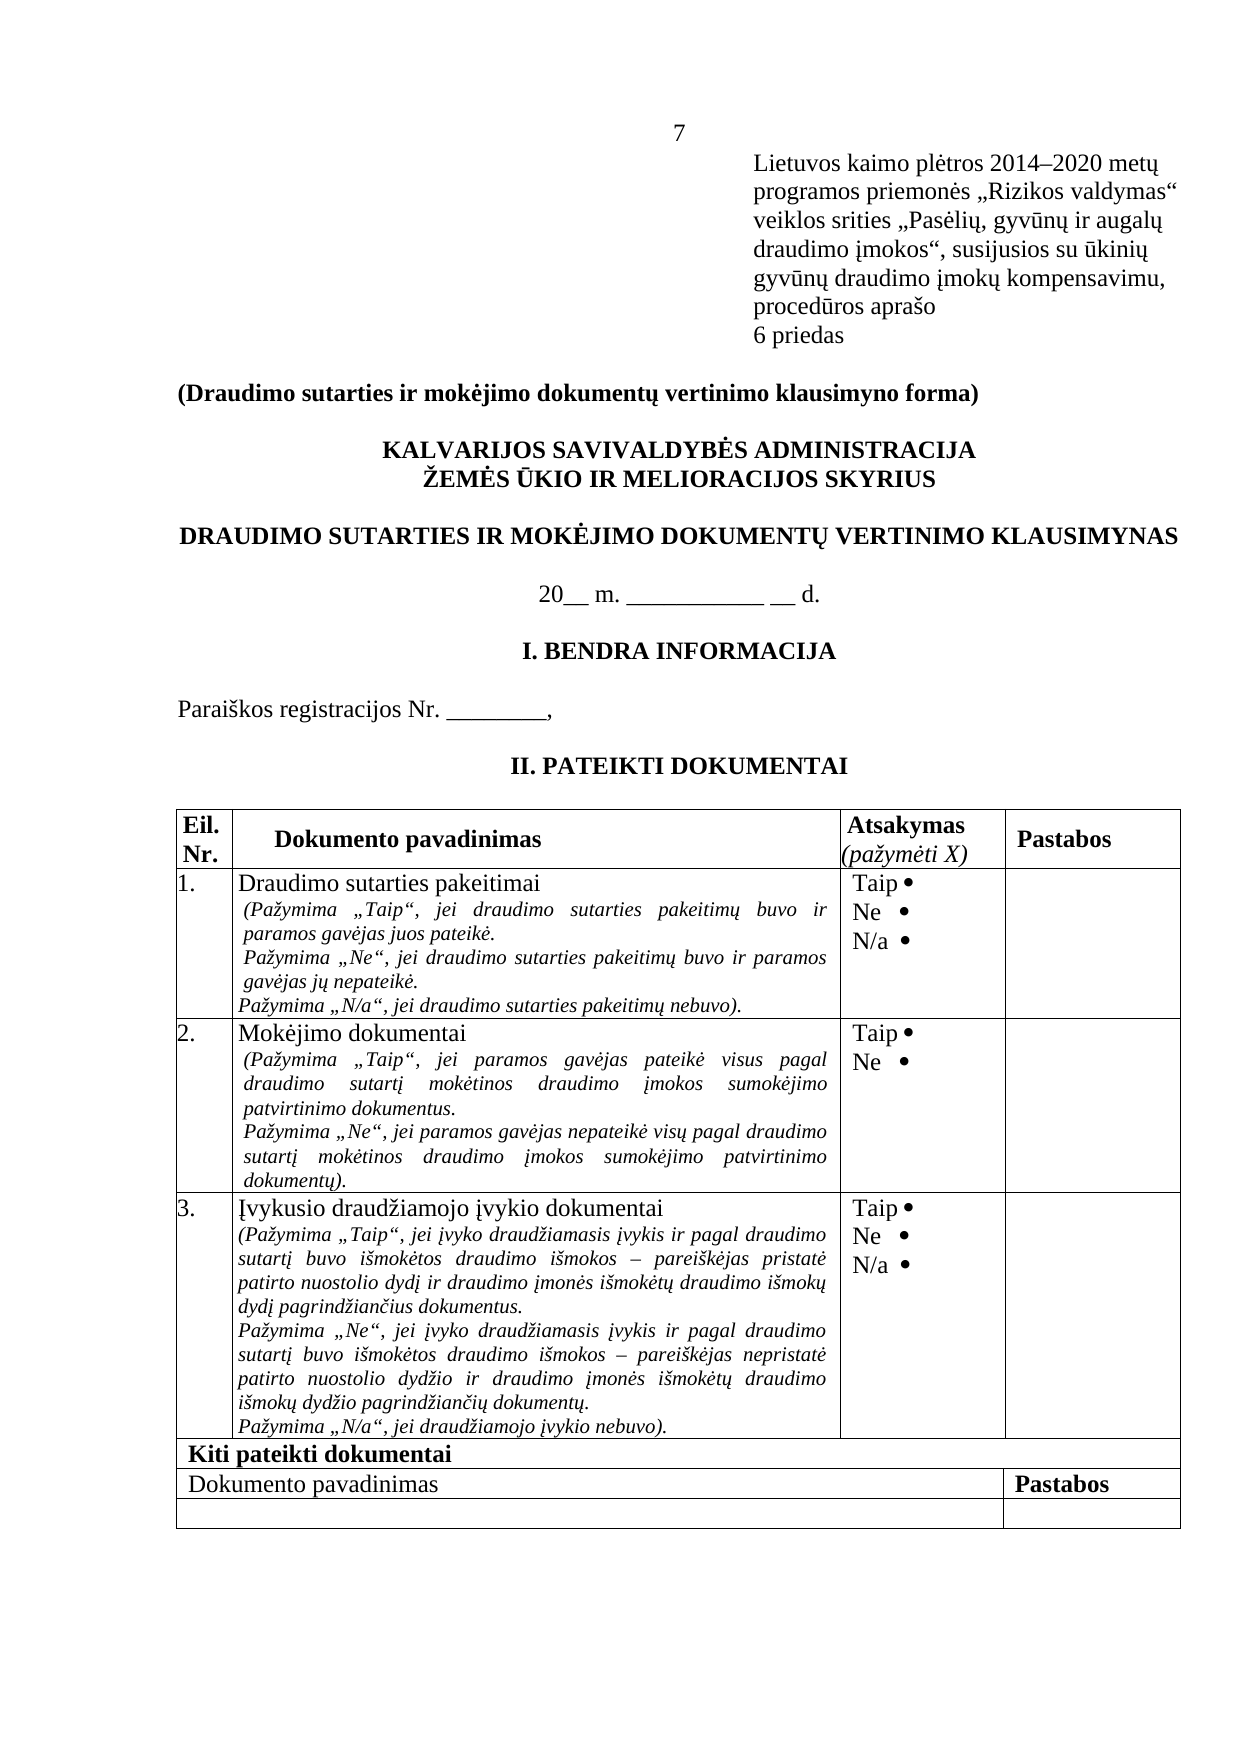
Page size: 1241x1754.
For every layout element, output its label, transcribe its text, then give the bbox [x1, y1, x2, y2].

text I. BENDRA INFORMACIJA [177, 636, 1181, 665]
text Paraiškos registracijos Nr. ________, [177, 694, 1181, 723]
table_cell Įvykusio draudžiamojo įvykio dokumentai (Pažymima „Taip“, jei įvyko draudžiamasis įvykis ir pagal draudimo sutartį buvo išmokėtos draudimo išmokos – pareiškėjas pristatė patirto nuostolio dydį ir draudimo įmonės išmokėtų draudimo išmokų dydį pagrindžiančius dokumentus. Pažymima „Ne“, jei įvyko draudžiamasis įvykis ir pagal draudimo sutartį buvo išmokėtos draudimo išmokos – pareiškėjas nepristatė patirto nuostolio dydžio ir draudimo įmonės išmokėtų draudimo išmokų dydžio pagrindžiančių dokumentų. Pažymima „N/a“, jei draudžiamojo įvykio nebuvo). [233, 1193, 840, 1438]
table_cell [1006, 869, 1180, 1017]
table_cell Pastabos [1004, 1469, 1180, 1498]
table_cell Mokėjimo dokumentai (Pažymima „Taip“, jei paramos gavėjas pateikė visus pagal draudimo sutartį mokėtinos draudimo įmokos sumokėjimo patvirtinimo dokumentus. Pažymima „Ne“, jei paramos gavėjas nepateikė visų pagal draudimo sutartį mokėtinos draudimo įmokos sumokėjimo patvirtinimo dokumentų). [233, 1019, 840, 1192]
table_cell [177, 1499, 1003, 1527]
table_cell 1. [177, 869, 232, 1017]
table_header Eil. Nr. [177, 810, 232, 867]
text Lietuvos kaimo plėtros 2014–2020 metų programos priemonės „Rizikos valdymas“ veiklos srities „Pasėlių, gyvūnų ir augalų draudimo įmokos“, susijusios su ūkinių gyvūnų draudimo įmokų kompensavimu, procedūros aprašo [753, 148, 1181, 320]
table_cell Taip  Ne  N/a  [841, 1193, 1005, 1438]
text (Draudimo sutarties ir mokėjimo dokumentų vertinimo klausimyno forma) [177, 378, 1181, 406]
text DRAUDIMO SUTARTIES IR MOKĖJIMO DOKUMENTŲ VERTINIMO KLAUSIMYNAS [177, 521, 1181, 550]
table_header Pastabos [1006, 810, 1180, 867]
text ŽEMĖS ŪKIO IR MELIORACIJOS SKYRIUS [177, 464, 1181, 493]
table_cell Taip  Ne  [841, 1019, 1005, 1192]
text 6 priedas [753, 320, 1181, 349]
text II. PATEIKTI DOKUMENTAI [177, 751, 1181, 780]
table_cell Dokumento pavadinimas [177, 1469, 1003, 1498]
text KALVARIJOS SAVIVALDYBĖS ADMINISTRACIJA [177, 435, 1181, 464]
table_header Atsakymas (pažymėti X) [841, 810, 1005, 867]
table_cell Kiti pateikti dokumentai [177, 1439, 1180, 1468]
table_cell Taip  Ne  N/a  [841, 869, 1005, 1017]
table_cell 2. [177, 1019, 232, 1192]
table_cell 3. [177, 1193, 232, 1438]
table_cell [1006, 1193, 1180, 1438]
table_cell [1004, 1499, 1180, 1527]
table_header Dokumento pavadinimas [233, 810, 840, 867]
table_cell Draudimo sutarties pakeitimai (Pažymima „Taip“, jei draudimo sutarties pakeitimų buvo ir paramos gavėjas juos pateikė. Pažymima „Ne“, jei draudimo sutarties pakeitimų buvo ir paramos gavėjas jų nepateikė. Pažymima „N/a“, jei draudimo sutarties pakeitimų nebuvo). [233, 869, 840, 1017]
text 20__ m. ___________ __ d. [177, 579, 1181, 608]
table_cell [1006, 1019, 1180, 1192]
